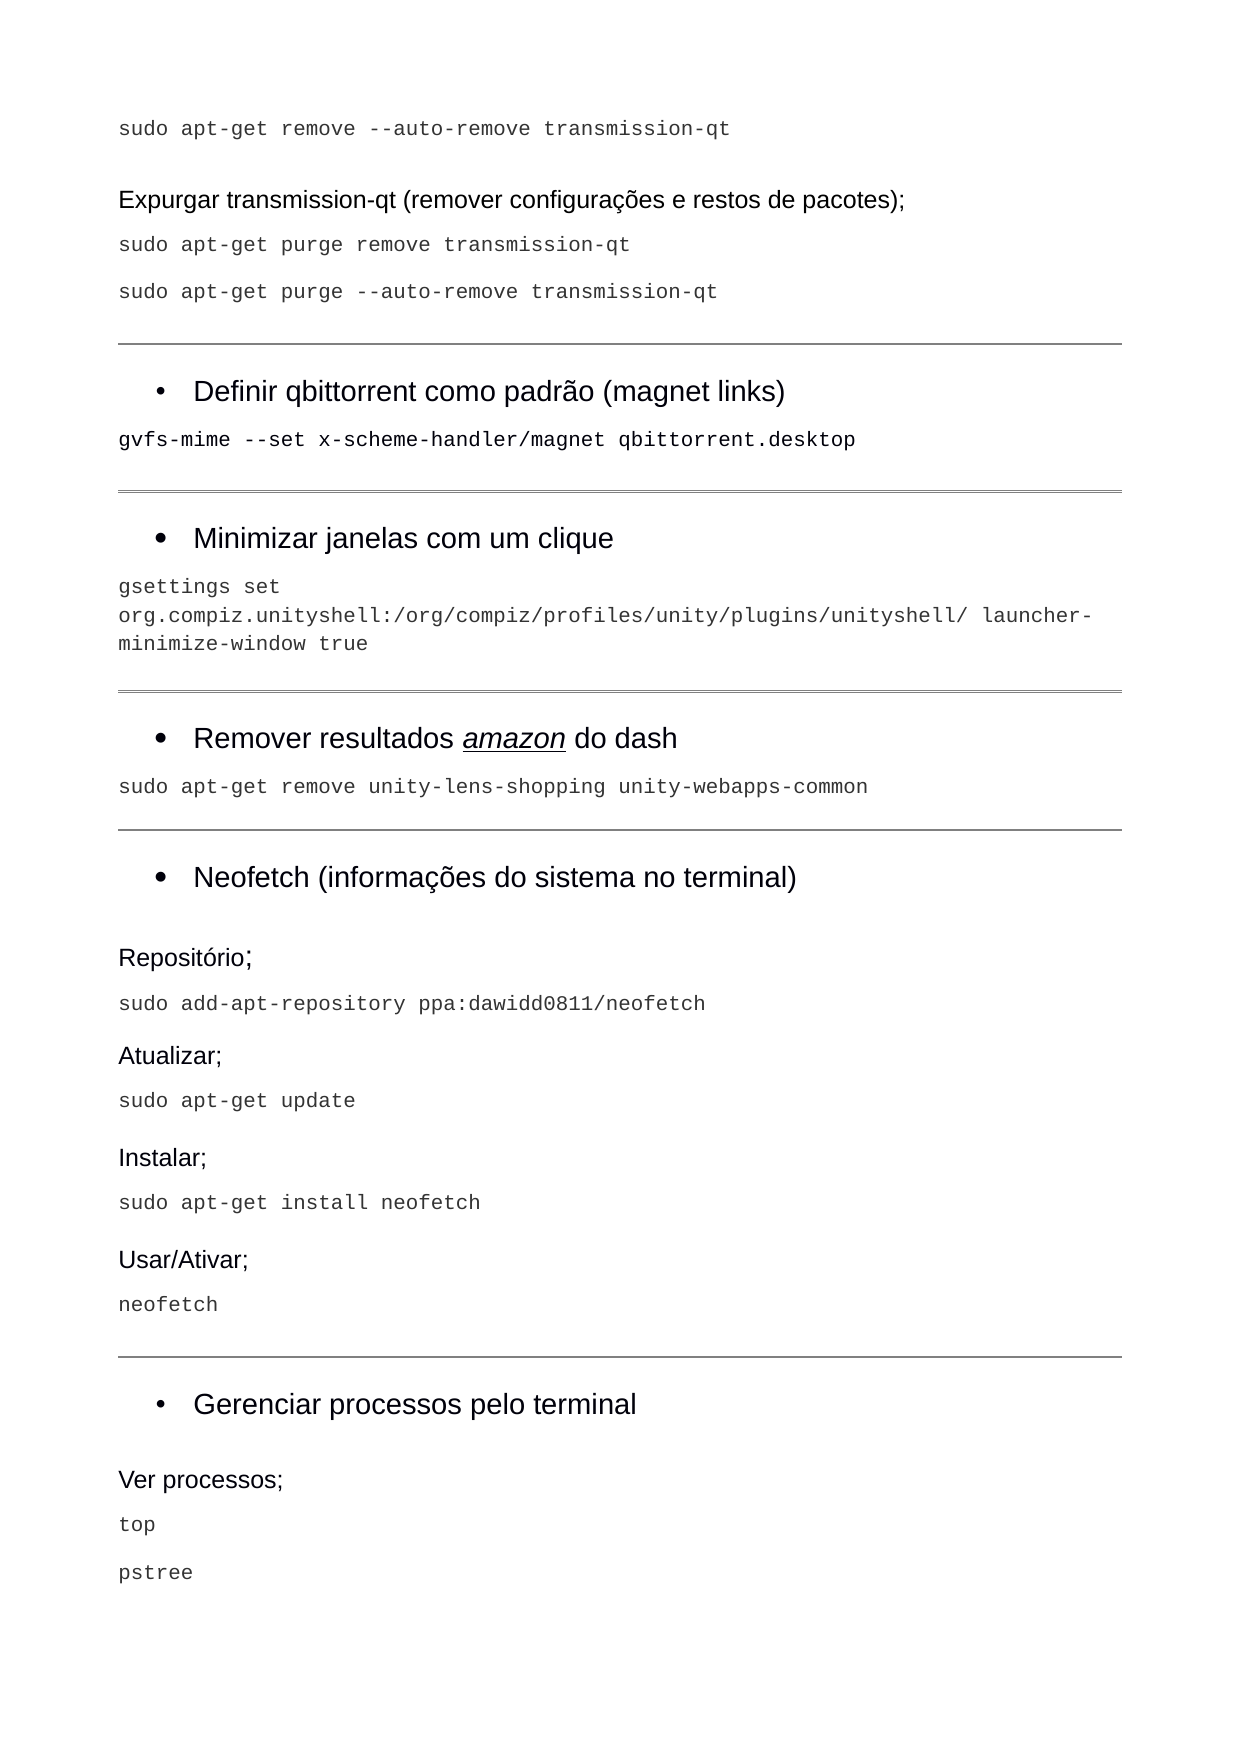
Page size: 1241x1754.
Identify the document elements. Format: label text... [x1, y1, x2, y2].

text sudo apt-get purge --auto-remove transmission-qt [118, 281, 1122, 305]
text sudo apt-get remove unity-lens-shopping unity-webapps-common [118, 776, 1122, 800]
text sudo apt-get purge remove transmission-qt [118, 234, 1122, 257]
text Usar/Ativar; [118, 1245, 1122, 1274]
text pstree [118, 1562, 1122, 1585]
text Instalar; [118, 1143, 1122, 1172]
list Minimizar janelas com um clique [156, 521, 1122, 555]
text sudo apt-get remove --auto-remove transmission-qt [118, 118, 1122, 142]
text sudo add-apt-repository ppa:dawidd0811/neofetch [118, 993, 1122, 1017]
text gvfs-mime --set x-scheme-handler/magnet qbittorrent.desktop [118, 429, 1122, 452]
text gsettings set org.compiz.unityshell:/org/compiz/profiles/unity/plugins/unityshell/ launcher-minimize-window true [118, 576, 1122, 657]
text Ver processos; [118, 1465, 1122, 1494]
text sudo apt-get install neofetch [118, 1192, 1122, 1216]
text Expurgar transmission-qt (remover configurações e restos de pacotes); [118, 185, 1122, 213]
list Definir qbittorrent como padrão (magnet links) [156, 374, 1122, 407]
list Neofetch (informações do sistema no terminal) [156, 860, 1122, 894]
text Repositório; [118, 938, 1122, 972]
text sudo apt-get update [118, 1090, 1122, 1113]
list Gerenciar processos pelo terminal [156, 1387, 1122, 1421]
list Remover resultados amazon do dash [156, 721, 1122, 755]
text neofetch [118, 1294, 1122, 1318]
text Atualizar; [118, 1041, 1122, 1069]
text top [118, 1514, 1122, 1538]
